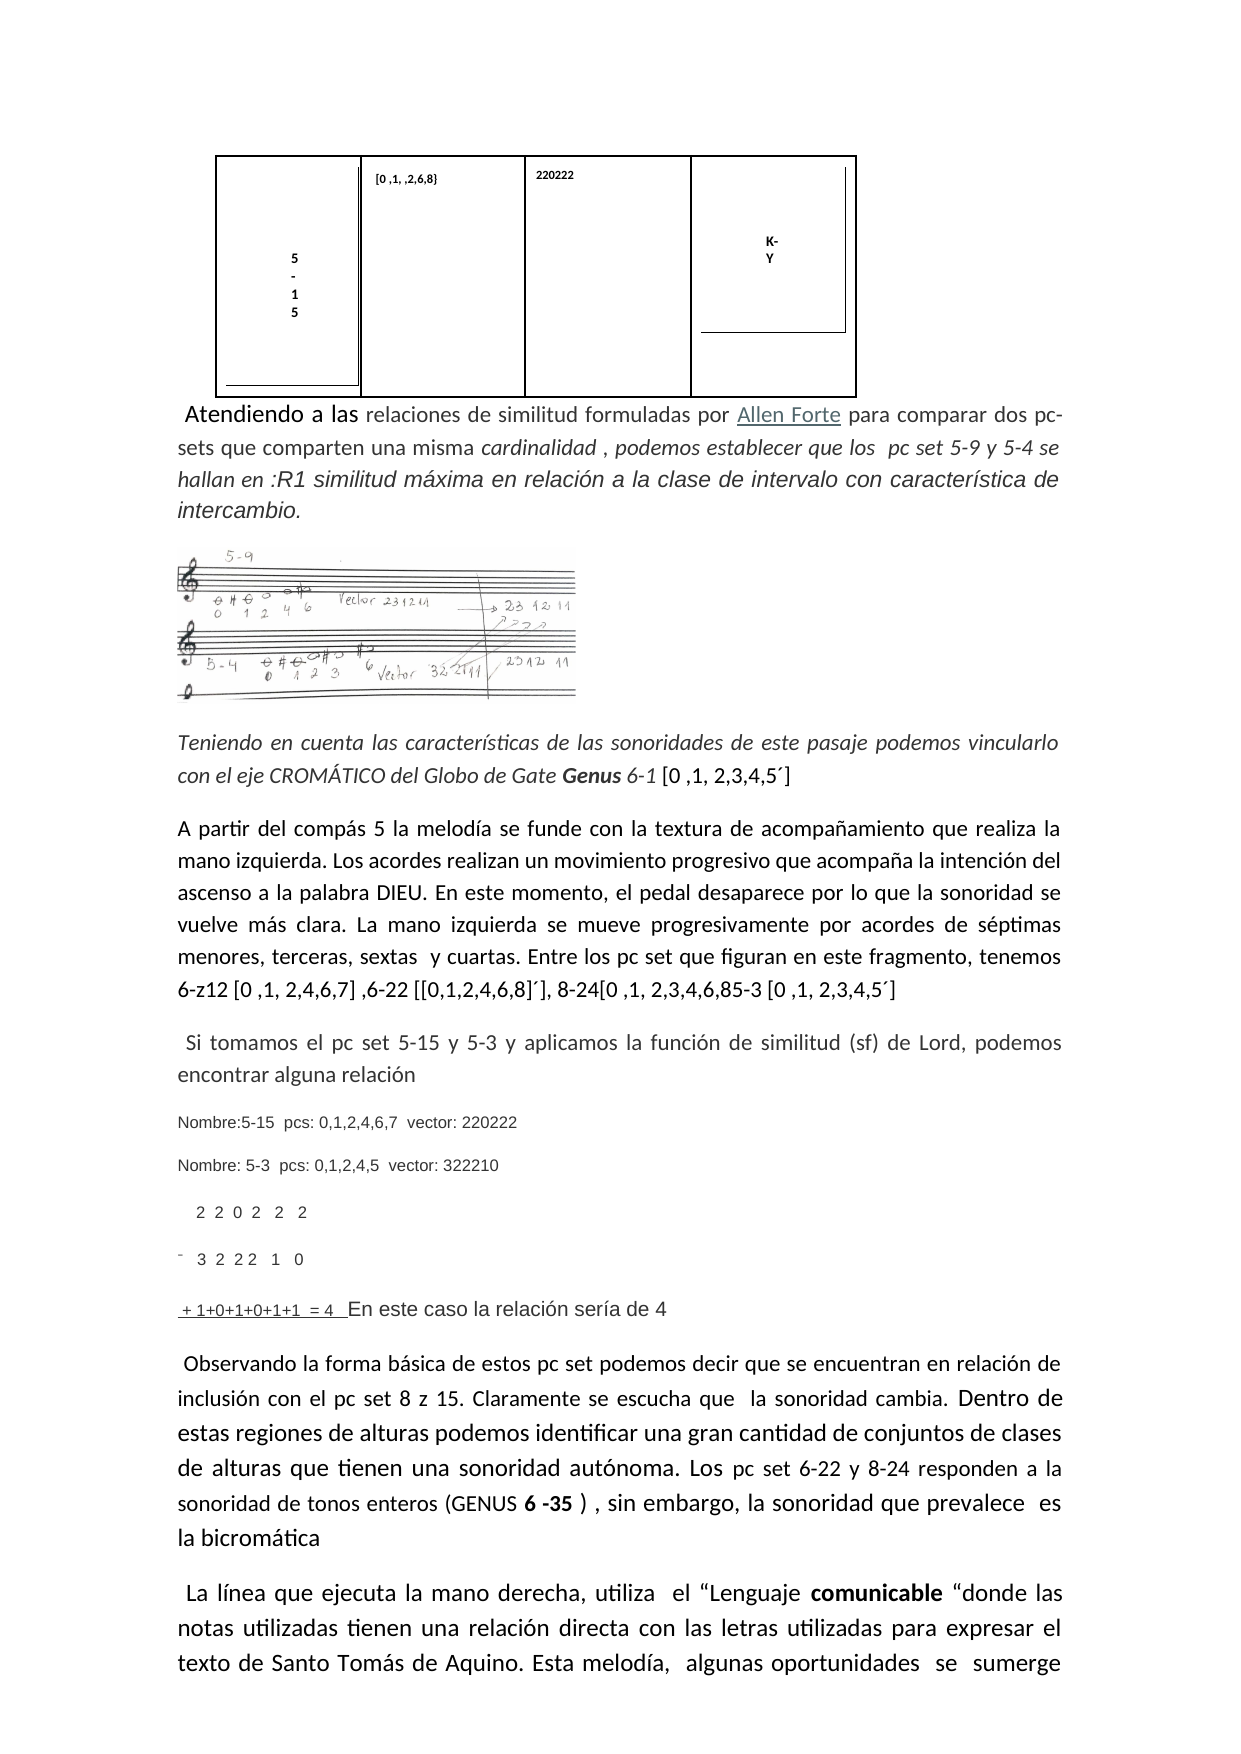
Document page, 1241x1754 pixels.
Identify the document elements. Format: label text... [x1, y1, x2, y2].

text La línea que ejecuta la mano derecha, utiliza el “Lenguaje comunicable “donde las notas utilizadas tienen una relación directa con las letras utilizadas para expresar el texto de Santo Tomás de Aquino. Esta melodía, algunas oportunidades se sumerge [177, 1577, 1063, 1678]
text Si tomamos el pc set 5-15 y 5-3 y aplicamos la función de similitud (sf) de Lord, podemos encontrar alguna relación [177, 1028, 1063, 1088]
text Observando la forma básica de estos pc set podemos decir que se encuentran en relación de inclusión con el pc set 8 z 15. Claramente se escucha que la sonoridad cambia. Dentro de estas regiones de alturas podemos identificar una gran cantidad de conjuntos de clases de alturas que tienen una sonoridad autónoma. Los pc set 6-22 y 8-24 responden a la sonoridad de tonos enteros (GENUS 6 -35 ) , sin embargo, la sonoridad que prevalece es la bicromática [177, 1349, 1063, 1552]
text ⁻ 3 2 2 2 1 0 [177, 1250, 1063, 1269]
text + 1+0+1+0+1+1 = 4 En este caso la relación sería de 4 [177, 1297, 1063, 1321]
table_cell K-Y [692, 157, 855, 396]
text 2 2 0 2 2 2 [177, 1203, 1063, 1222]
text Teniendo en cuenta las características de las sonoridades de este pasaje podemos vincularlo con el eje CROMÁTICO del Globo de Gate Genus 6-1 [0 ,1, 2,3,4,5´] [177, 728, 1063, 789]
table_cell 5-15 [217, 157, 360, 396]
text Nombre:5-15 pcs: 0,1,2,4,6,7 vector: 220222 [177, 1113, 1063, 1132]
text A partir del compás 5 la melodía se funde con la textura de acompañamiento que realiza la mano izquierda. Los acordes realizan un movimiento progresivo que acompaña la intención del ascenso a la palabra DIEU. En este momento, el pedal desaparece por lo que la sonoridad se vuelve más clara. La mano izquierda se mueve progresivamente por acordes de séptimas menores, terceras, sextas y cuartas. Entre los pc set que figuran en este fragmento, tenemos 6-z12 [0 ,1, 2,4,6,7] ,6-22 [[0,1,2,4,6,8]´], 8-24[0 ,1, 2,3,4,6,85-3 [0 ,1, 2,3,4,5´] [177, 814, 1063, 1003]
text Nombre: 5-3 pcs: 0,1,2,4,5 vector: 322210 [177, 1156, 1063, 1175]
table_cell 220222 [526, 157, 690, 396]
text Atendiendo a las relaciones de similitud formuladas por Allen Forte para comparar dos pc-sets que comparten una misma cardinalidad , podemos establecer que los pc set 5-9 y 5-4 se hallan en :R1 similitud máxima en relación a la clase de intervalo con característica de intercambio. [177, 398, 1063, 523]
table_cell [0 ,1, ,2,6,8} [362, 157, 524, 396]
